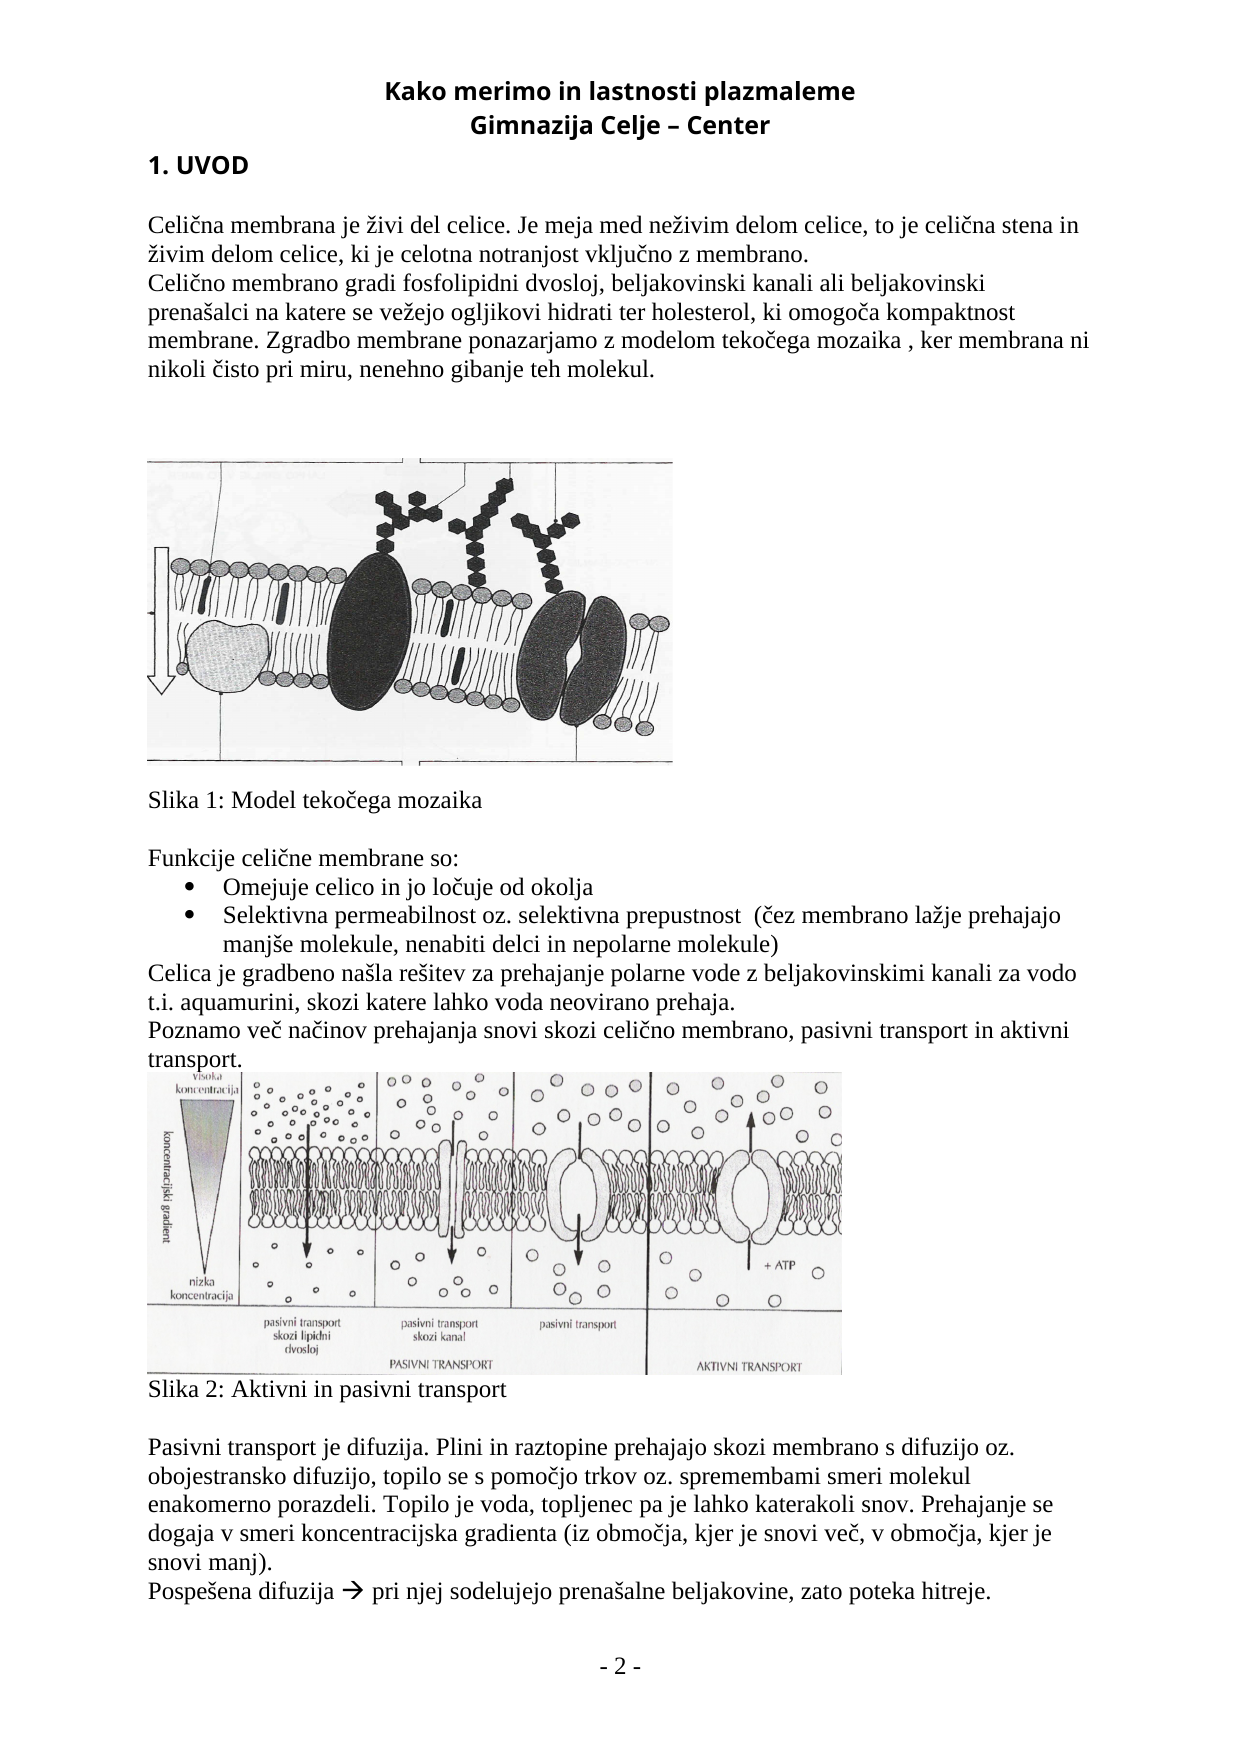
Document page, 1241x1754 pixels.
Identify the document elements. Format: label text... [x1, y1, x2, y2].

text Slika 2: Aktivni in pasivni transport [148, 1374, 1093, 1403]
text Slika 1: Model tekočega mozaika [148, 785, 1093, 814]
text Celično membrano gradi fosfolipidni dvosloj, beljakovinski kanali ali beljakovinski prenašalci na katere se vežejo ogljikovi hidrati ter holesterol, ki omogoča kompaktnost membrane. Zgradbo membrane ponazarjamo z modelom tekočega mozaika , ker membrana ni nikoli čisto pri miru, nenehno gibanje teh molekul. [148, 268, 1093, 383]
text Celična membrana je živi del celice. Je meja med neživim delom celice, to je celična stena in živim delom celice, ki je celotna notranjost vključno z membrano. [148, 210, 1093, 268]
list Selektivna permeabilnost oz. selektivna prepustnost (čez membrano lažje prehajajo manjše molekule, nenabiti delci in nepolarne molekule) [185, 900, 1093, 958]
text Poznamo več načinov prehajanja snovi skozi celično membrano, pasivni transport in aktivni transport. [148, 1015, 1093, 1073]
text Celica je gradbeno našla rešitev za prehajanje polarne vode z beljakovinskimi kanali za vodo t.i. aquamurini, skozi katere lahko voda neovirano prehaja. [148, 958, 1093, 1015]
text Pospešena difuzija  pri njej sodelujejo prenašalne beljakovine, zato poteka hitreje. [148, 1576, 1093, 1604]
text 1. UVOD [148, 148, 1093, 182]
list Omejuje celico in jo ločuje od okolja [185, 872, 1093, 900]
text Pasivni transport je difuzija. Plini in raztopine prehajajo skozi membrano s difuzijo oz. obojestransko difuzijo, topilo se s pomočjo trkov oz. spremembami smeri molekul enakomerno porazdeli. Topilo je voda, topljenec pa je lahko katerakoli snov. Prehajanje se dogaja v smeri koncentracijska gradienta (iz območja, kjer je snovi več, v območja, kjer je snovi manj). [148, 1432, 1093, 1576]
picture [147, 1072, 842, 1375]
picture [147, 458, 673, 766]
text Funkcije celične membrane so: [148, 843, 1093, 872]
